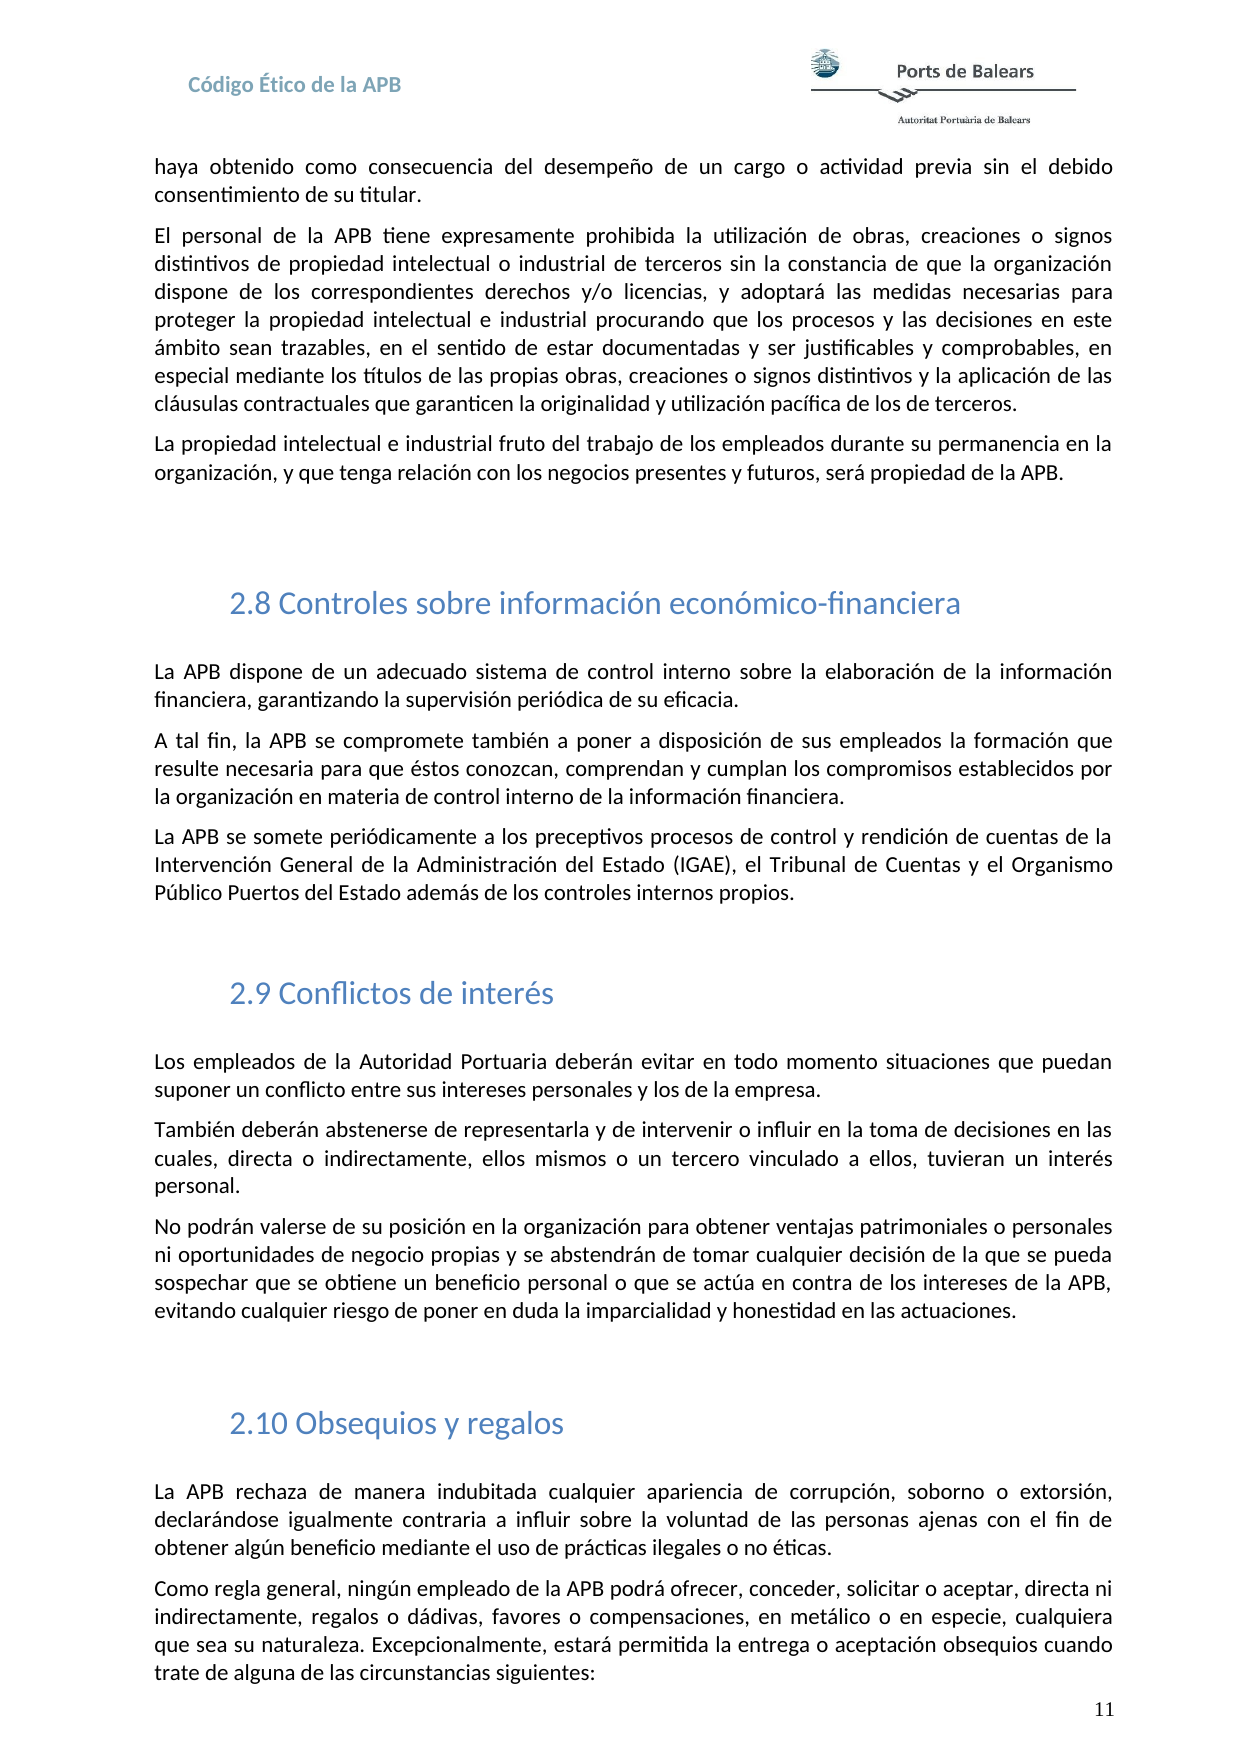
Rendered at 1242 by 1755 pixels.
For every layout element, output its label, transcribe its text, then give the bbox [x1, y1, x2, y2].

text La APB rechaza de manera indubitada cualquier apariencia de corrupción, soborno o extorsión, declarándose igualmente contraria a influir sobre la voluntad de las personas ajenas con el fin de obtener algún beneficio mediante el uso de prácticas ilegales o no éticas. [154, 1477, 1114, 1561]
text Los empleados de la Autoridad Portuaria deberán evitar en todo momento situaciones que puedan suponer un conflicto entre sus intereses personales y los de la empresa. [154, 1047, 1114, 1103]
text El personal de la APB tiene expresamente prohibida la utilización de obras, creaciones o signos distintivos de propiedad intelectual o industrial de terceros sin la constancia de que la organización dispone de los correspondientes derechos y/o licencias, y adoptará las medidas necesarias para proteger la propiedad intelectual e industrial procurando que los procesos y las decisiones en este ámbito sean trazables, en el sentido de estar documentadas y ser justificables y comprobables, en especial mediante los títulos de las propias obras, creaciones o signos distintivos y la aplicación de las cláusulas contractuales que garanticen la originalidad y utilización pacífica de los de terceros. [154, 221, 1114, 417]
subtitle 2.10 Obsequios y regalos [229, 1402, 1114, 1443]
text No podrán valerse de su posición en la organización para obtener ventajas patrimoniales o personales ni oportunidades de negocio propias y se abstendrán de tomar cualquier decisión de la que se pueda sospechar que se obtiene un beneficio personal o que se actúa en contra de los intereses de la APB, evitando cualquier riesgo de poner en duda la imparcialidad y honestidad en las actuaciones. [154, 1212, 1114, 1324]
text La propiedad intelectual e industrial fruto del trabajo de los empleados durante su permanencia en la organización, y que tenga relación con los negocios presentes y futuros, será propiedad de la APB. [154, 429, 1114, 486]
text Como regla general, ningún empleado de la APB podrá ofrecer, conceder, solicitar o aceptar, directa ni indirectamente, regalos o dádivas, favores o compensaciones, en metálico o en especie, cualquiera que sea su naturaleza. Excepcionalmente, estará permitida la entrega o aceptación obsequios cuando trate de alguna de las circunstancias siguientes: [154, 1574, 1114, 1686]
text También deberán abstenerse de representarla y de intervenir o influir en la toma de decisiones en las cuales, directa o indirectamente, ellos mismos o un tercero vinculado a ellos, tuvieran un interés personal. [154, 1116, 1114, 1200]
subtitle 2.8 Controles sobre información económico-financiera [229, 582, 1114, 623]
text La APB dispone de un adecuado sistema de control interno sobre la elaboración de la información financiera, garantizando la supervisión periódica de su eficacia. [154, 657, 1114, 713]
subtitle 2.9 Conflictos de interés [229, 972, 1114, 1013]
text La APB se somete periódicamente a los preceptivos procesos de control y rendición de cuentas de la Intervención General de la Administración del Estado (IGAE), el Tribunal de Cuentas y el Organismo Público Puertos del Estado además de los controles internos propios. [154, 822, 1114, 907]
text A tal fin, la APB se compromete también a poner a disposición de sus empleados la formación que resulte necesaria para que éstos conozcan, comprendan y cumplan los compromisos establecidos por la organización en materia de control interno de la información financiera. [154, 726, 1114, 810]
text haya obtenido como consecuencia del desempeño de un cargo o actividad previa sin el debido consentimiento de su titular. [154, 152, 1114, 208]
